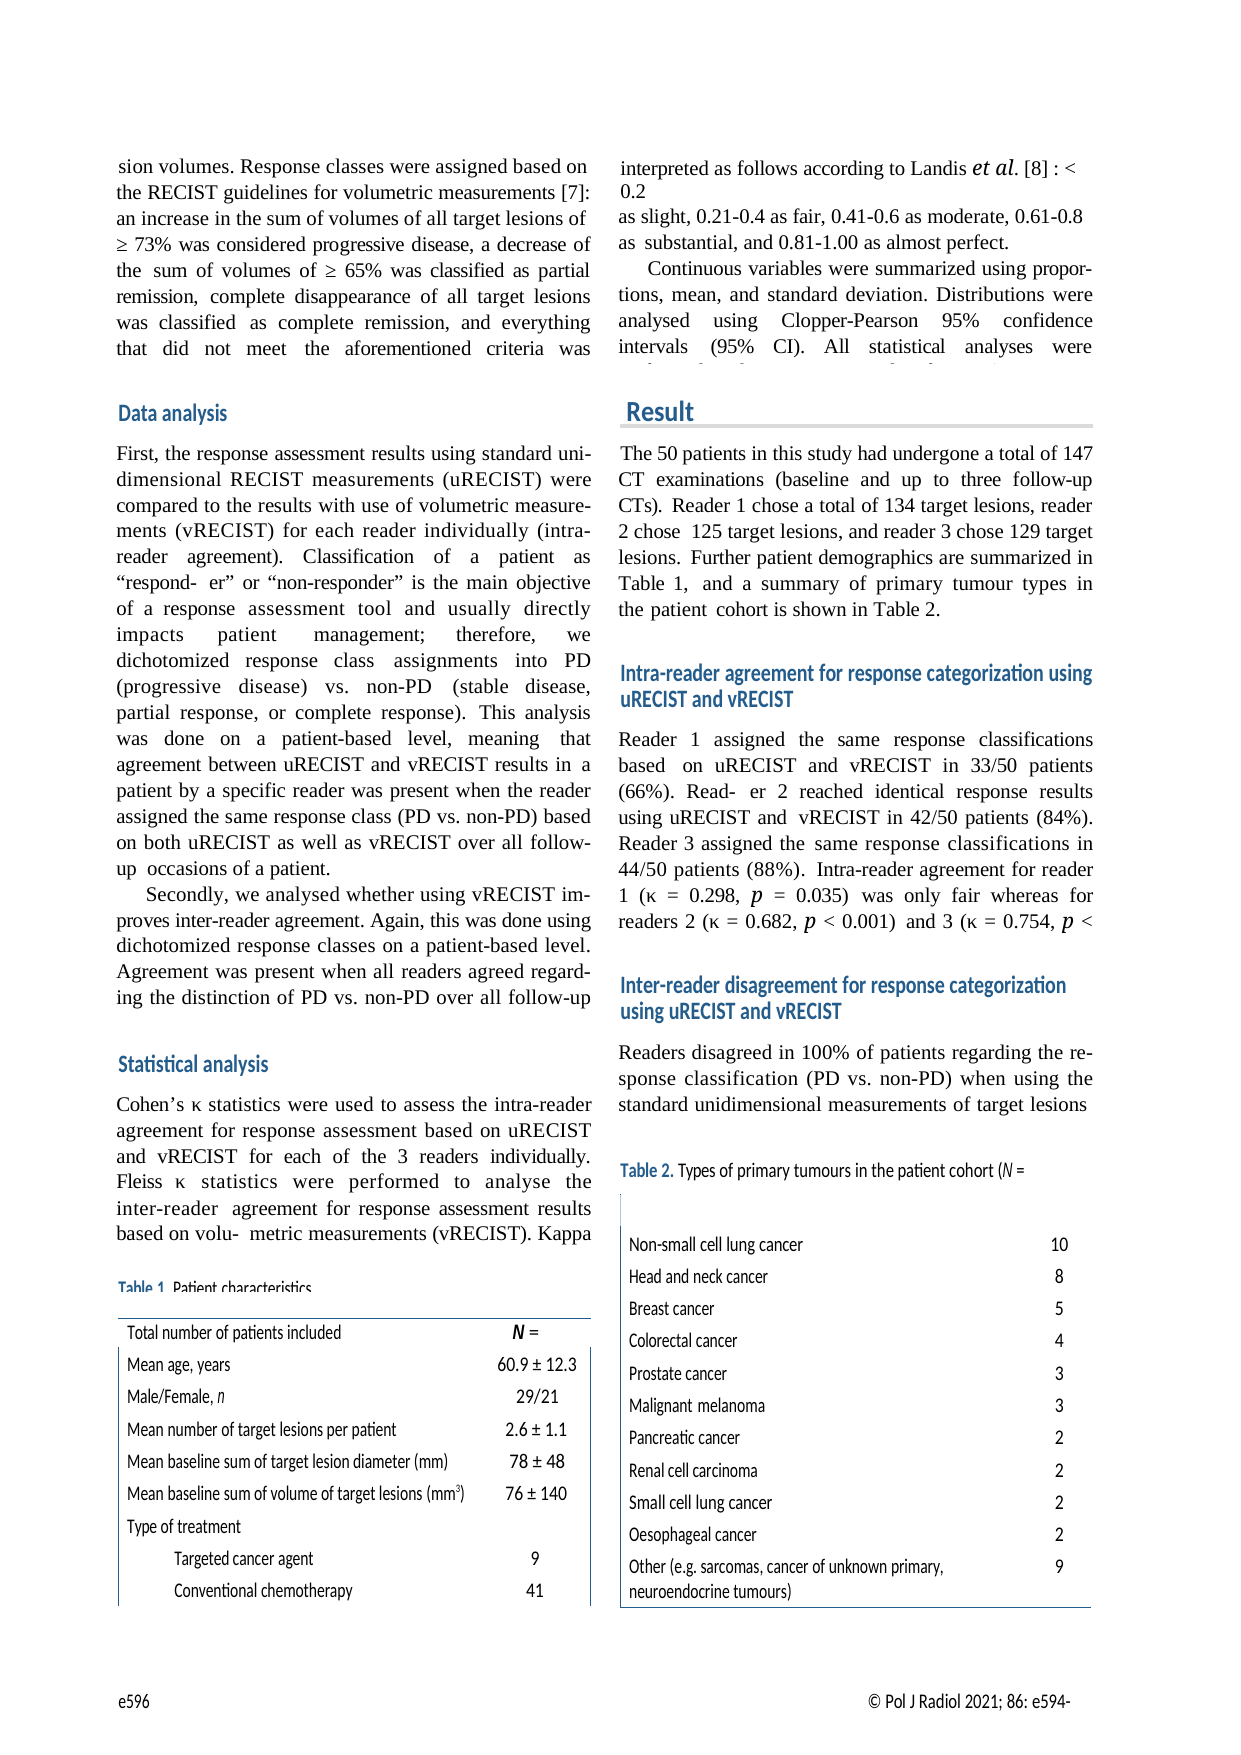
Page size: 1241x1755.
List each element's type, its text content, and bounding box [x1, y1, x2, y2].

text e596 [118, 1689, 152, 1714]
text Renal cell carcinoma [629, 1457, 1027, 1482]
text Mean number of target lesions per patient [127, 1416, 479, 1441]
text Breast cancer [629, 1295, 1027, 1321]
text Table 1. Patient characteristics [118, 1279, 593, 1299]
text Malignant melanoma [629, 1392, 1027, 1418]
text Head and neck cancer [629, 1263, 1027, 1288]
text Conventional chemotherapy [174, 1577, 479, 1603]
text © Pol J Radiol 2021; 86: e594-e600 [867, 1689, 1094, 1714]
text 2 [1048, 1521, 1070, 1547]
text Non-small cell lung cancer [629, 1231, 1027, 1256]
text Data analysis [118, 399, 593, 427]
text Mean age, years [127, 1351, 479, 1377]
text Pancreatic cancer [629, 1424, 1027, 1450]
text Statistical analysis [118, 1050, 593, 1078]
text Total number of patients included [127, 1321, 343, 1345]
text 60.9 ± 12.3 [497, 1351, 590, 1377]
text the RECIST guidelines for volumetric measurements [7]: an increase in the sum of volumes of all target lesions of [116, 180, 591, 230]
text 2 [1048, 1489, 1070, 1514]
text Inter-reader disagreement for response categorization using uRECIST and vRECIST [620, 973, 1066, 1025]
text 9 [1048, 1554, 1070, 1579]
text 5 [1048, 1295, 1070, 1321]
text Other (e.g. sarcomas, cancer of unknown primary, neuroendocrine tumours) [629, 1554, 944, 1604]
text Prostate cancer [629, 1360, 1027, 1385]
text sion volumes. Response classes were assigned based on [118, 156, 593, 178]
text Mean baseline sum of volume of target lesions (mm3) [127, 1481, 479, 1506]
text Results [620, 395, 1094, 428]
text 78 ± 48 [509, 1448, 590, 1474]
text Male/Female, n [127, 1384, 479, 1409]
text First, the response assessment results using standard uni- dimensional RECIST measurements (uRECIST) were compared to the results with use of volumetric measure- ments (vRECIST) for each reader individually (intra- reader agreement). Classification of a patient as “respond- er” or “non-responder” is the main objective of a response assessment tool and usually directly impacts patient management; therefore, we dichotomized response class assignments into PD (progressive disease) vs. non-PD (stable disease, partial response, or complete response). This analysis was done on a patient-based level, meaning that agreement between uRECIST and vRECIST results in a patient by a specific reader was present when the reader assigned the same response class (PD vs. non-PD) based on both uRECIST as well as vRECIST over all follow-up occasions of a patient. [116, 441, 591, 880]
text Type of treatment [127, 1513, 479, 1538]
text Table 2. Types of primary tumours in the patient cohort (N = 50) [620, 1158, 1033, 1183]
text Targeted cancer agent [174, 1545, 479, 1571]
text Colorectal cancer [629, 1328, 1027, 1353]
text 4 [1048, 1328, 1070, 1353]
text Continuous variables were summarized using propor- tions, mean, and standard deviation. Distributions were analysed using Clopper-Pearson 95% confidence intervals (95% CI). All statistical analyses were performed with SPSS statistical software (version 25; IBM, Armonk, NY, USA). [618, 256, 1093, 364]
text The 50 patients in this study had undergone a total of 147 [620, 443, 1095, 465]
text Mean baseline sum of target lesion diameter (mm) [127, 1448, 479, 1474]
text Cohen’s κ statistics were used to assess the intra-reader agreement for response assessment based on uRECIST and vRECIST for each of the 3 readers individually. Fleiss κ statistics were performed to analyse the inter-reader agreement for response assessment results based on volu- metric measurements (vRECIST). Kappa values (κ) were [116, 1092, 591, 1249]
text Intra-reader agreement for response categorization using uRECIST and vRECIST [620, 660, 1092, 712]
text N = 50 [512, 1320, 559, 1346]
text n [1048, 1199, 1070, 1223]
text Reader 1 assigned the same response classifications based on uRECIST and vRECIST in 33/50 patients (66%). Read- er 2 reached identical response results using uRECIST and vRECIST in 42/50 patients (84%). Reader 3 assigned the same response classifications in 44/50 patients (88%). Intra-reader agreement for reader 1 (κ = 0.298, p = 0.035) was only fair whereas for readers 2 (κ = 0.682, p < 0.001) and 3 (κ = 0.754, p < 0.001) it was substantial. [618, 726, 1093, 937]
text 8 [1048, 1263, 1070, 1288]
text 3 [1048, 1360, 1070, 1385]
text 29/21 [516, 1384, 590, 1409]
text CT examinations (baseline and up to three follow-up CTs). Reader 1 chose a total of 134 target lesions, reader 2 chose 125 target lesions, and reader 3 chose 129 target lesions. Further patient demographics are summarized in Table 1, and a summary of primary tumour types in the patient cohort is shown in Table 2. [618, 467, 1093, 621]
text Type of primary tumour [629, 1198, 1027, 1224]
text interpreted as follows according to Landis et al. [8] : < 0.2 [620, 156, 1095, 203]
text 3 [1048, 1392, 1070, 1418]
text Small cell lung cancer [629, 1489, 1027, 1514]
text Readers disagreed in 100% of patients regarding the re- sponse classification (PD vs. non-PD) when using the standard unidimensional measurements of target lesions [618, 1039, 1093, 1116]
text 2 [1048, 1457, 1070, 1482]
text as slight, 0.21-0.4 as fair, 0.41-0.6 as moderate, 0.61-0.8 as substantial, and 0.81-1.00 as almost perfect. [618, 204, 1093, 254]
text 76 ± 140 [505, 1481, 590, 1506]
text 41 [479, 1577, 590, 1603]
text ≥ 73% was considered progressive disease, a decrease of the sum of volumes of ≥ 65% was classified as partial remission, complete disappearance of all target lesions was classified as complete remission, and everything that did not meet the aforementioned criteria was classified as stable disease. [116, 232, 591, 364]
text Oesophageal cancer [629, 1521, 1027, 1547]
text Secondly, we analysed whether using vRECIST im- proves inter-reader agreement. Again, this was done using dichotomized response classes on a patient-based level. Agreement was present when all readers agreed regard- ing the distinction of PD vs. non-PD over all follow-up occasions of a patient. [116, 882, 591, 1015]
text 9 [479, 1545, 590, 1571]
text 2.6 ± 1.1 [505, 1416, 590, 1441]
text 2 [1048, 1424, 1070, 1450]
text 10 [1048, 1231, 1070, 1256]
